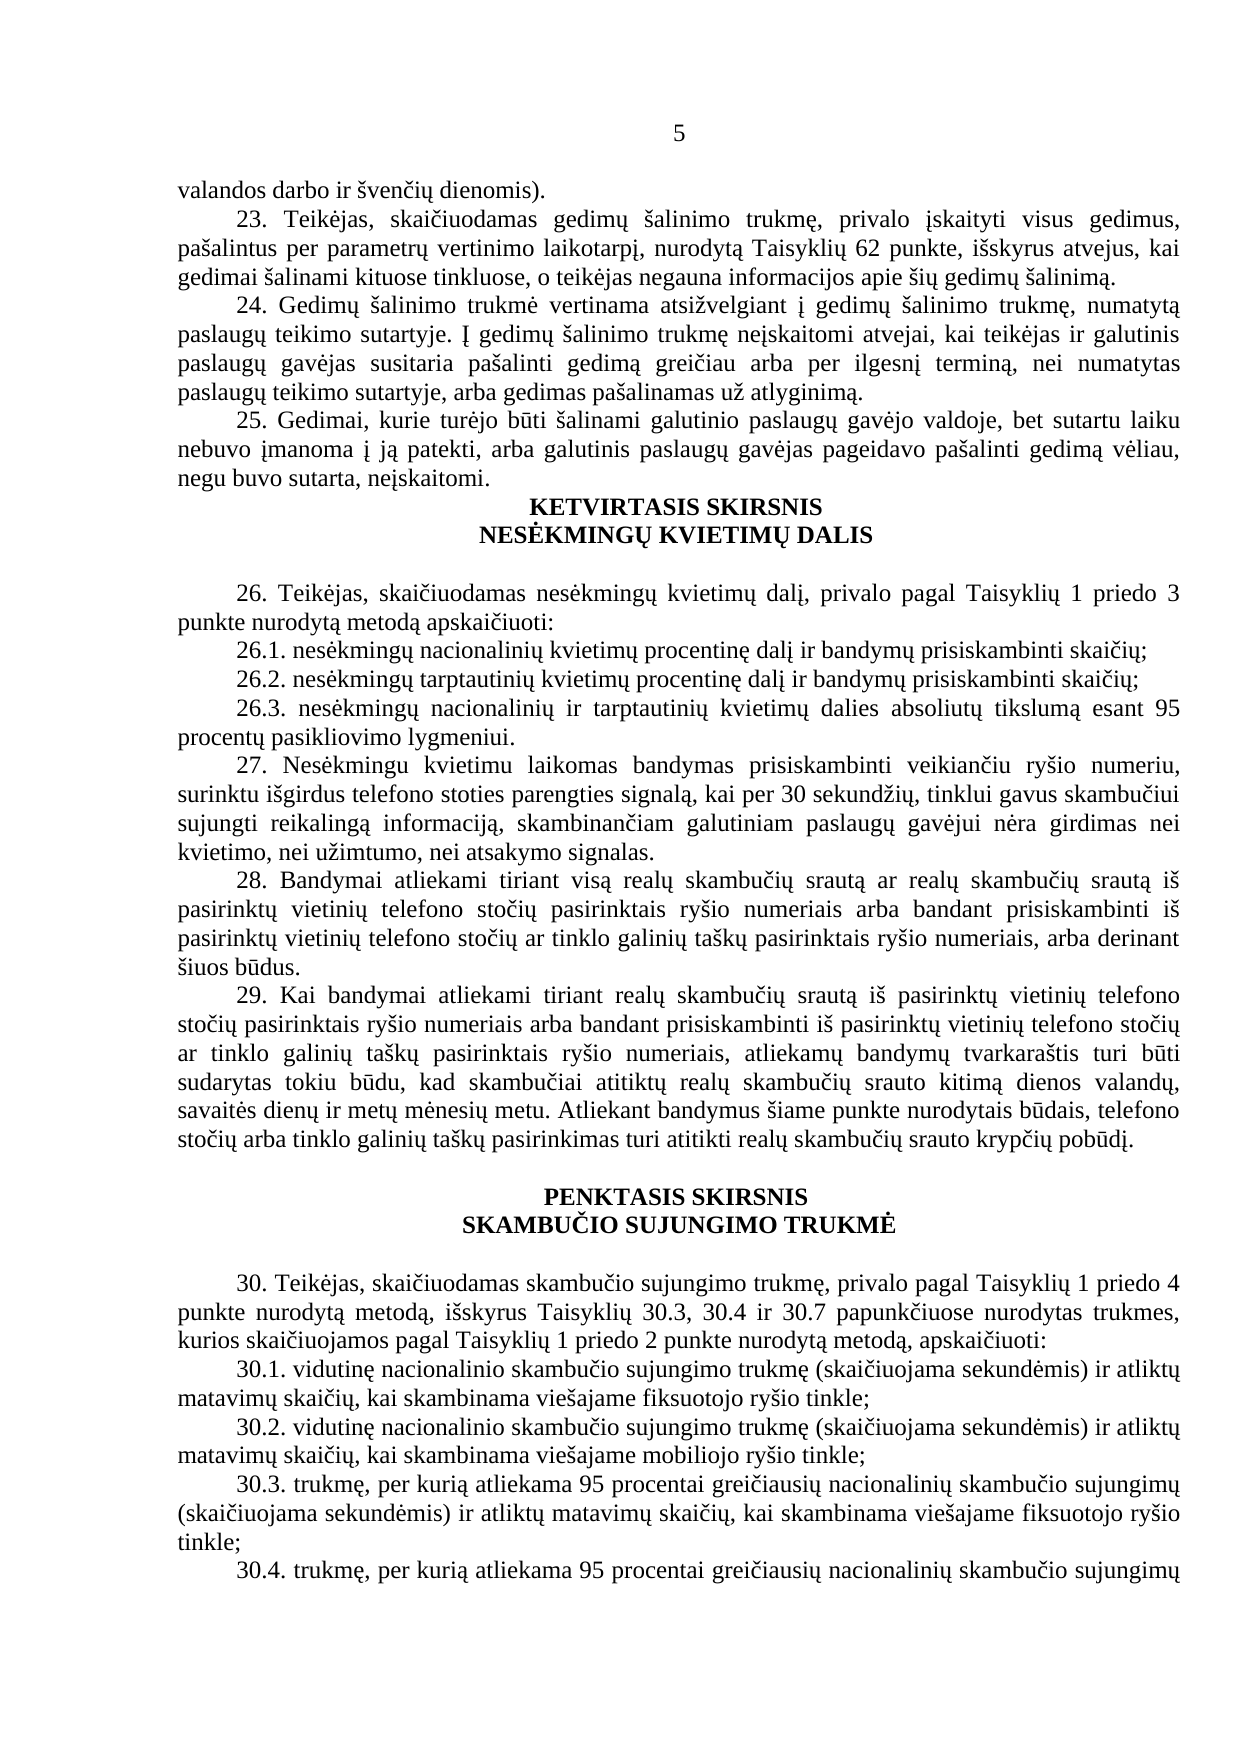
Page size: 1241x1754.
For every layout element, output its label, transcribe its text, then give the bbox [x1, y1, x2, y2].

text 24. Gedimų šalinimo trukmė vertinama atsižvelgiant į gedimų šalinimo trukmę, numatytą paslaugų teikimo sutartyje. Į gedimų šalinimo trukmę neįskaitomi atvejai, kai teikėjas ir galutinis paslaugų gavėjas susitaria pašalinti gedimą greičiau arba per ilgesnį terminą, nei numatytas paslaugų teikimo sutartyje, arba gedimas pašalinamas už atlyginimą. [177, 291, 1181, 406]
text 26.1. nesėkmingų nacionalinių kvietimų procentinę dalį ir bandymų prisiskambinti skaičių; [177, 636, 1181, 664]
text 29. Kai bandymai atliekami tiriant realų skambučių srautą iš pasirinktų vietinių telefono stočių pasirinktais ryšio numeriais arba bandant prisiskambinti iš pasirinktų vietinių telefono stočių ar tinklo galinių taškų pasirinktais ryšio numeriais, atliekamų bandymų tvarkaraštis turi būti sudarytas tokiu būdu, kad skambučiai atitiktų realų skambučių srauto kitimą dienos valandų, savaitės dienų ir metų mėnesių metu. Atliekant bandymus šiame punkte nurodytais būdais, telefono stočių arba tinklo galinių taškų pasirinkimas turi atitikti realų skambučių srauto krypčių pobūdį. [177, 981, 1181, 1153]
text 23. Teikėjas, skaičiuodamas gedimų šalinimo trukmę, privalo įskaityti visus gedimus, pašalintus per parametrų vertinimo laikotarpį, nurodytą Taisyklių 62 punkte, išskyrus atvejus, kai gedimai šalinami kituose tinkluose, o teikėjas negauna informacijos apie šių gedimų šalinimą. [177, 204, 1181, 291]
text 26.3. nesėkmingų nacionalinių ir tarptautinių kvietimų dalies absoliutų tikslumą esant 95 procentų pasikliovimo lygmeniui. [177, 693, 1181, 751]
text PENKTASIS SKIRSNIS [177, 1182, 1181, 1211]
text 25. Gedimai, kurie turėjo būti šalinami galutinio paslaugų gavėjo valdoje, bet sutartu laiku nebuvo įmanoma į ją patekti, arba galutinis paslaugų gavėjas pageidavo pašalinti gedimą vėliau, negu buvo sutarta, neįskaitomi. [177, 406, 1181, 492]
text 30. Teikėjas, skaičiuodamas skambučio sujungimo trukmę, privalo pagal Taisyklių 1 priedo 4 punkte nurodytą metodą, išskyrus Taisyklių 30.3, 30.4 ir 30.7 papunkčiuose nurodytas trukmes, kurios skaičiuojamos pagal Taisyklių 1 priedo 2 punkte nurodytą metodą, apskaičiuoti: [177, 1268, 1181, 1354]
text NESĖKMINGŲ KVIETIMŲ DALIS [177, 521, 1181, 549]
text 28. Bandymai atliekami tiriant visą realų skambučių srautą ar realų skambučių srautą iš pasirinktų vietinių telefono stočių pasirinktais ryšio numeriais arba bandant prisiskambinti iš pasirinktų vietinių telefono stočių ar tinklo galinių taškų pasirinktais ryšio numeriais, arba derinant šiuos būdus. [177, 866, 1181, 981]
text 30.2. vidutinę nacionalinio skambučio sujungimo trukmę (skaičiuojama sekundėmis) ir atliktų matavimų skaičių, kai skambinama viešajame mobiliojo ryšio tinkle; [177, 1412, 1181, 1469]
text 26.2. nesėkmingų tarptautinių kvietimų procentinę dalį ir bandymų prisiskambinti skaičių; [177, 664, 1181, 693]
text KETVIRTASIS SKIRSNIS [177, 492, 1181, 521]
text 30.3. trukmę, per kurią atliekama 95 procentai greičiausių nacionalinių skambučio sujungimų (skaičiuojama sekundėmis) ir atliktų matavimų skaičių, kai skambinama viešajame fiksuotojo ryšio tinkle; [177, 1469, 1181, 1556]
text 27. Nesėkmingu kvietimu laikomas bandymas prisiskambinti veikiančiu ryšio numeriu, surinktu išgirdus telefono stoties parengties signalą, kai per 30 sekundžių, tinklui gavus skambučiui sujungti reikalingą informaciją, skambinančiam galutiniam paslaugų gavėjui nėra girdimas nei kvietimo, nei užimtumo, nei atsakymo signalas. [177, 751, 1181, 866]
text valandos darbo ir švenčių dienomis). [177, 176, 1181, 204]
text 30.4. trukmę, per kurią atliekama 95 procentai greičiausių nacionalinių skambučio sujungimų [177, 1556, 1181, 1584]
text SKAMBUČIO SUJUNGIMO TRUKMĖ [177, 1211, 1181, 1239]
text 30.1. vidutinę nacionalinio skambučio sujungimo trukmę (skaičiuojama sekundėmis) ir atliktų matavimų skaičių, kai skambinama viešajame fiksuotojo ryšio tinkle; [177, 1354, 1181, 1412]
text 26. Teikėjas, skaičiuodamas nesėkmingų kvietimų dalį, privalo pagal Taisyklių 1 priedo 3 punkte nurodytą metodą apskaičiuoti: [177, 578, 1181, 636]
